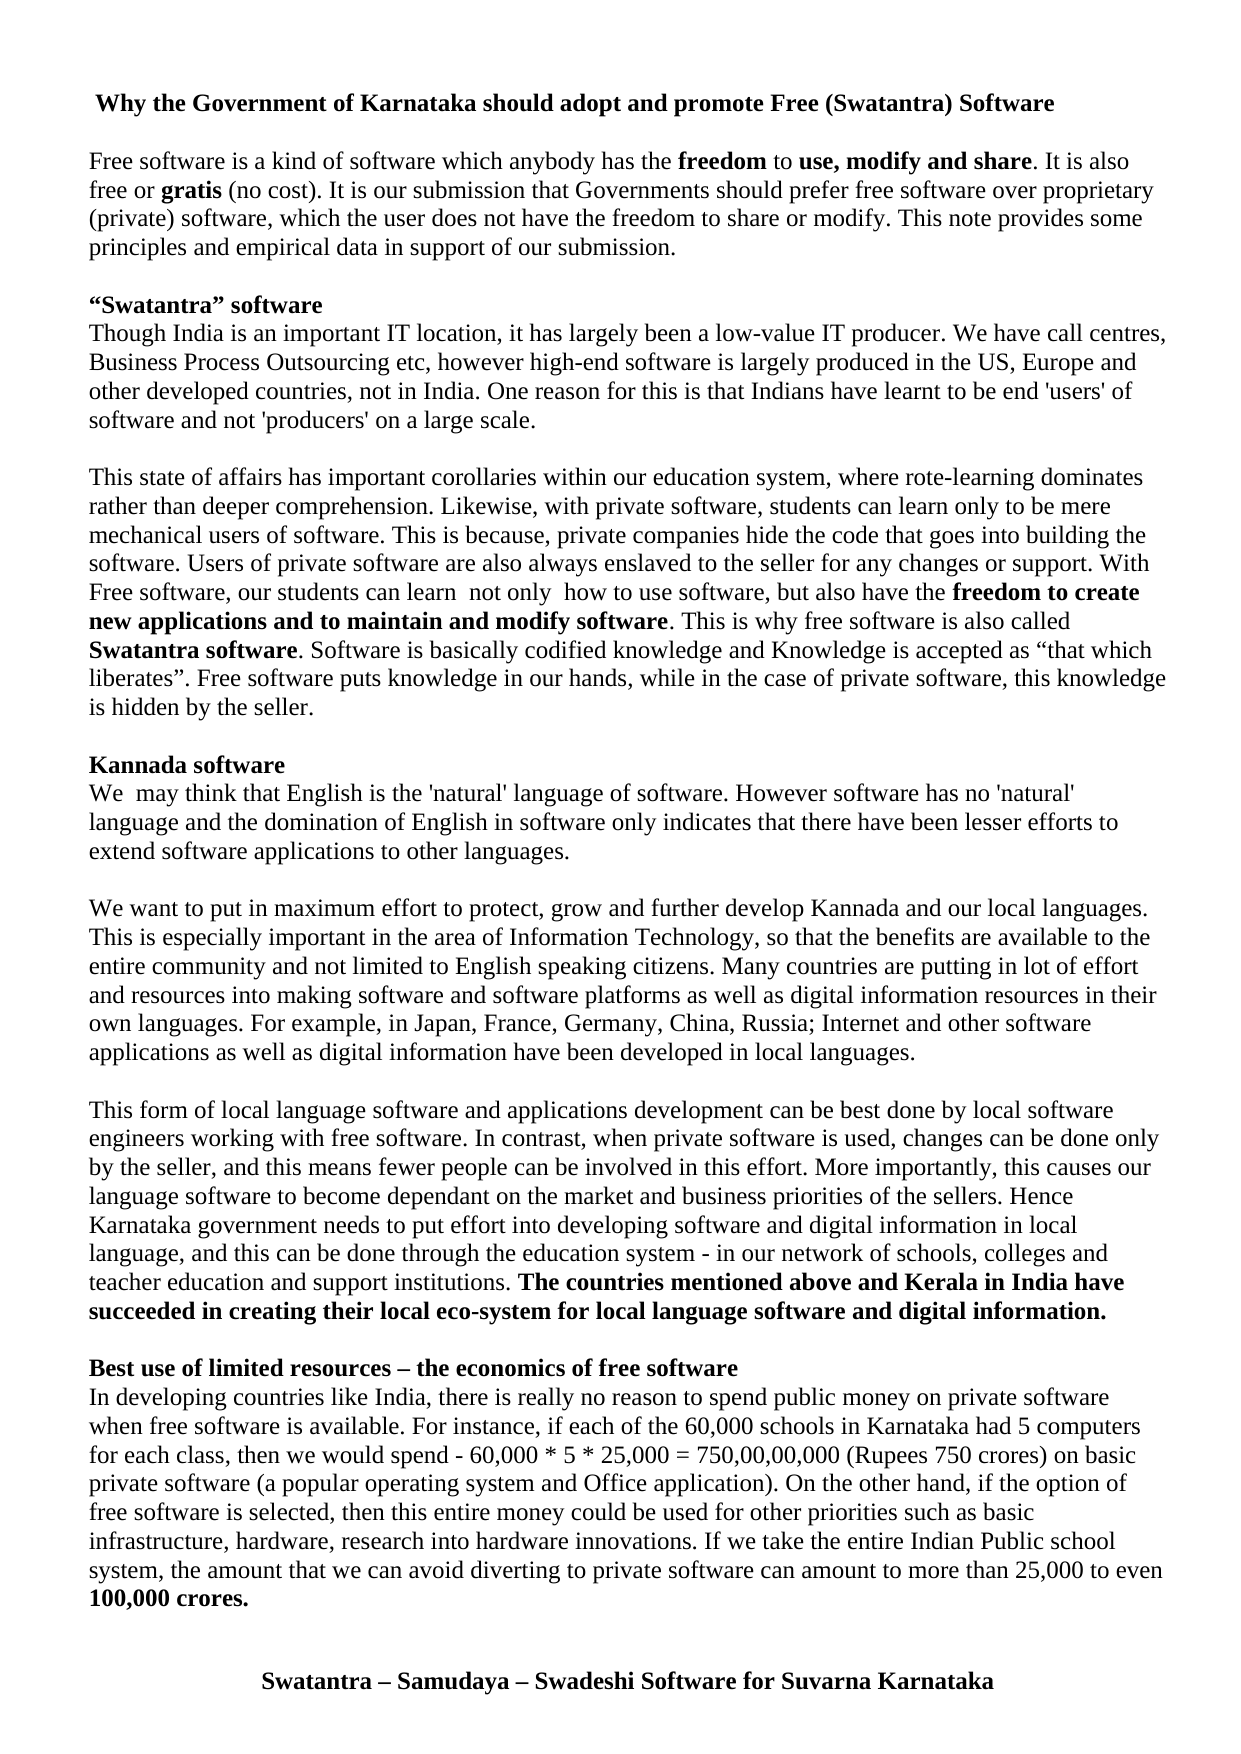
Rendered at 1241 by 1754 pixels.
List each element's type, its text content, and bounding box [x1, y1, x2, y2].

text Though India is an important IT location, it has largely been a low-value IT producer. We have call centres, Business Process Outsourcing etc, however high-end software is largely produced in the US, Europe and other developed countries, not in India. One reason for this is that Indians have learnt to be end 'users' of software and not 'producers' on a large scale. [88, 318, 1167, 433]
text This state of affairs has important corollaries within our education system, where rote-learning dominates rather than deeper comprehension. Likewise, with private software, students can learn only to be mere mechanical users of software. This is because, private companies hide the code that goes into building the software. Users of private software are also always enslaved to the seller for any changes or support. With Free software, our students can learn not only how to use software, but also have the freedom to create new applications and to maintain and modify software. This is why free software is also called Swatantra software. Software is basically codified knowledge and Knowledge is accepted as “that which liberates”. Free software puts knowledge in our hands, while in the case of private software, this knowledge is hidden by the seller. [88, 462, 1167, 721]
text We may think that English is the 'natural' language of software. However software has no 'natural' language and the domination of English in software only indicates that there have been lesser efforts to extend software applications to other languages. [88, 778, 1167, 865]
text This form of local language software and applications development can be best done by local software engineers working with free software. In contrast, when private software is used, changes can be done only by the seller, and this means fewer people can be involved in this effort. More importantly, this causes our language software to become dependant on the market and business priorities of the sellers. Hence Karnataka government needs to put effort into developing software and digital information in local language, and this can be done through the education system - in our network of schools, colleges and teacher education and support institutions. The countries mentioned above and Kerala in India have succeeded in creating their local eco-system for local language software and digital information. [88, 1095, 1167, 1325]
text Best use of limited resources – the economics of free software [88, 1353, 1167, 1382]
text We want to put in maximum effort to protect, grow and further develop Kannada and our local languages. This is especially important in the area of Information Technology, so that the benefits are available to the entire community and not limited to English speaking citizens. Many countries are putting in lot of effort and resources into making software and software platforms as well as digital information resources in their own languages. For example, in Japan, France, Germany, China, Russia; Internet and other software applications as well as digital information have been developed in local languages. [88, 893, 1167, 1066]
text In developing countries like India, there is really no reason to spend public money on private software when free software is available. For instance, if each of the 60,000 schools in Karnataka had 5 computers for each class, then we would spend - 60,000 * 5 * 25,000 = 750,00,00,000 (Rupees 750 crores) on basic private software (a popular operating system and Office application). On the other hand, if the option of free software is selected, then this entire money could be used for other priorities such as basic infrastructure, hardware, research into hardware innovations. If we take the entire Indian Public school system, the amount that we can avoid diverting to private software can amount to more than 25,000 to even 100,000 crores. [88, 1382, 1167, 1612]
text Why the Government of Karnataka should adopt and promote Free (Swatantra) Software [88, 88, 1167, 117]
text Kannada software [88, 750, 1167, 778]
text Free software is a kind of software which anybody has the freedom to use, modify and share. It is also free or gratis (no cost). It is our submission that Governments should prefer free software over proprietary (private) software, which the user does not have the freedom to share or modify. This note provides some principles and empirical data in support of our submission. [88, 146, 1167, 261]
text “Swatantra” software [88, 290, 1167, 318]
